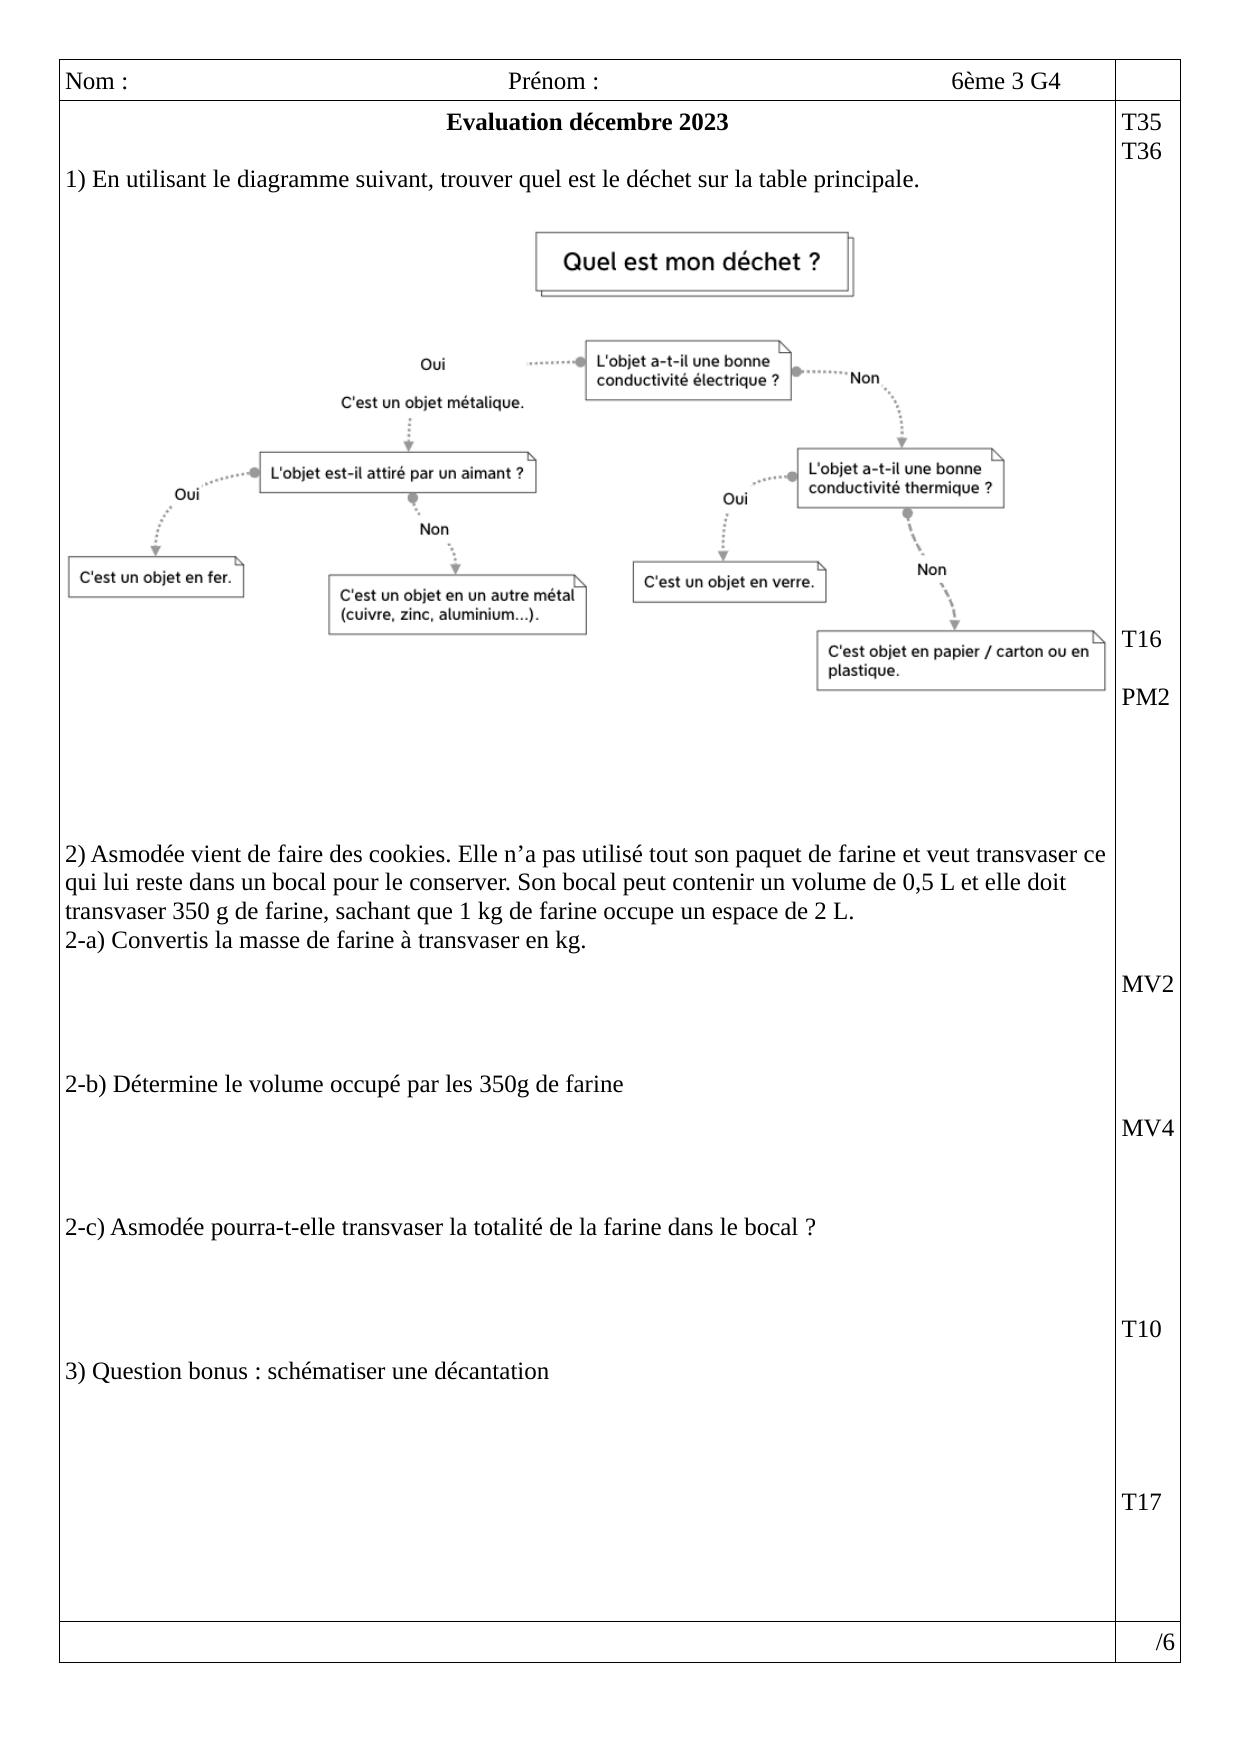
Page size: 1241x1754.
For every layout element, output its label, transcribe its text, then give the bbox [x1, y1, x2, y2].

table_header Nom : Prénom : 6ème 3 G4 [60, 60, 1115, 100]
table_cell T35 T36 T16 PM2 MV2 MV4 T10 T17 [1116, 101, 1180, 1621]
table_cell /6 [1116, 1622, 1180, 1662]
table_header [1116, 60, 1180, 100]
picture [64, 222, 1110, 695]
table_cell Evaluation décembre 2023 1) En utilisant le diagramme suivant, trouver quel est le déchet sur la table principale. 2) Asmodée vient de faire des cookies. Elle n’a pas utilisé tout son paquet de farine et veut transvaser ce qui lui reste dans un bocal pour le conserver. Son bocal peut contenir un volume de 0,5 L et elle doit transvaser 350 g de farine, sachant que 1 kg de farine occupe un espace de 2 L. 2-a) Convertis la masse de farine à transvaser en kg. 2-b) Détermine le volume occupé par les 350g de farine 2-c) Asmodée pourra-t-elle transvaser la totalité de la farine dans le bocal ? 3) Question bonus : schématiser une décantation [60, 101, 1115, 1621]
table_cell [60, 1622, 1115, 1662]
